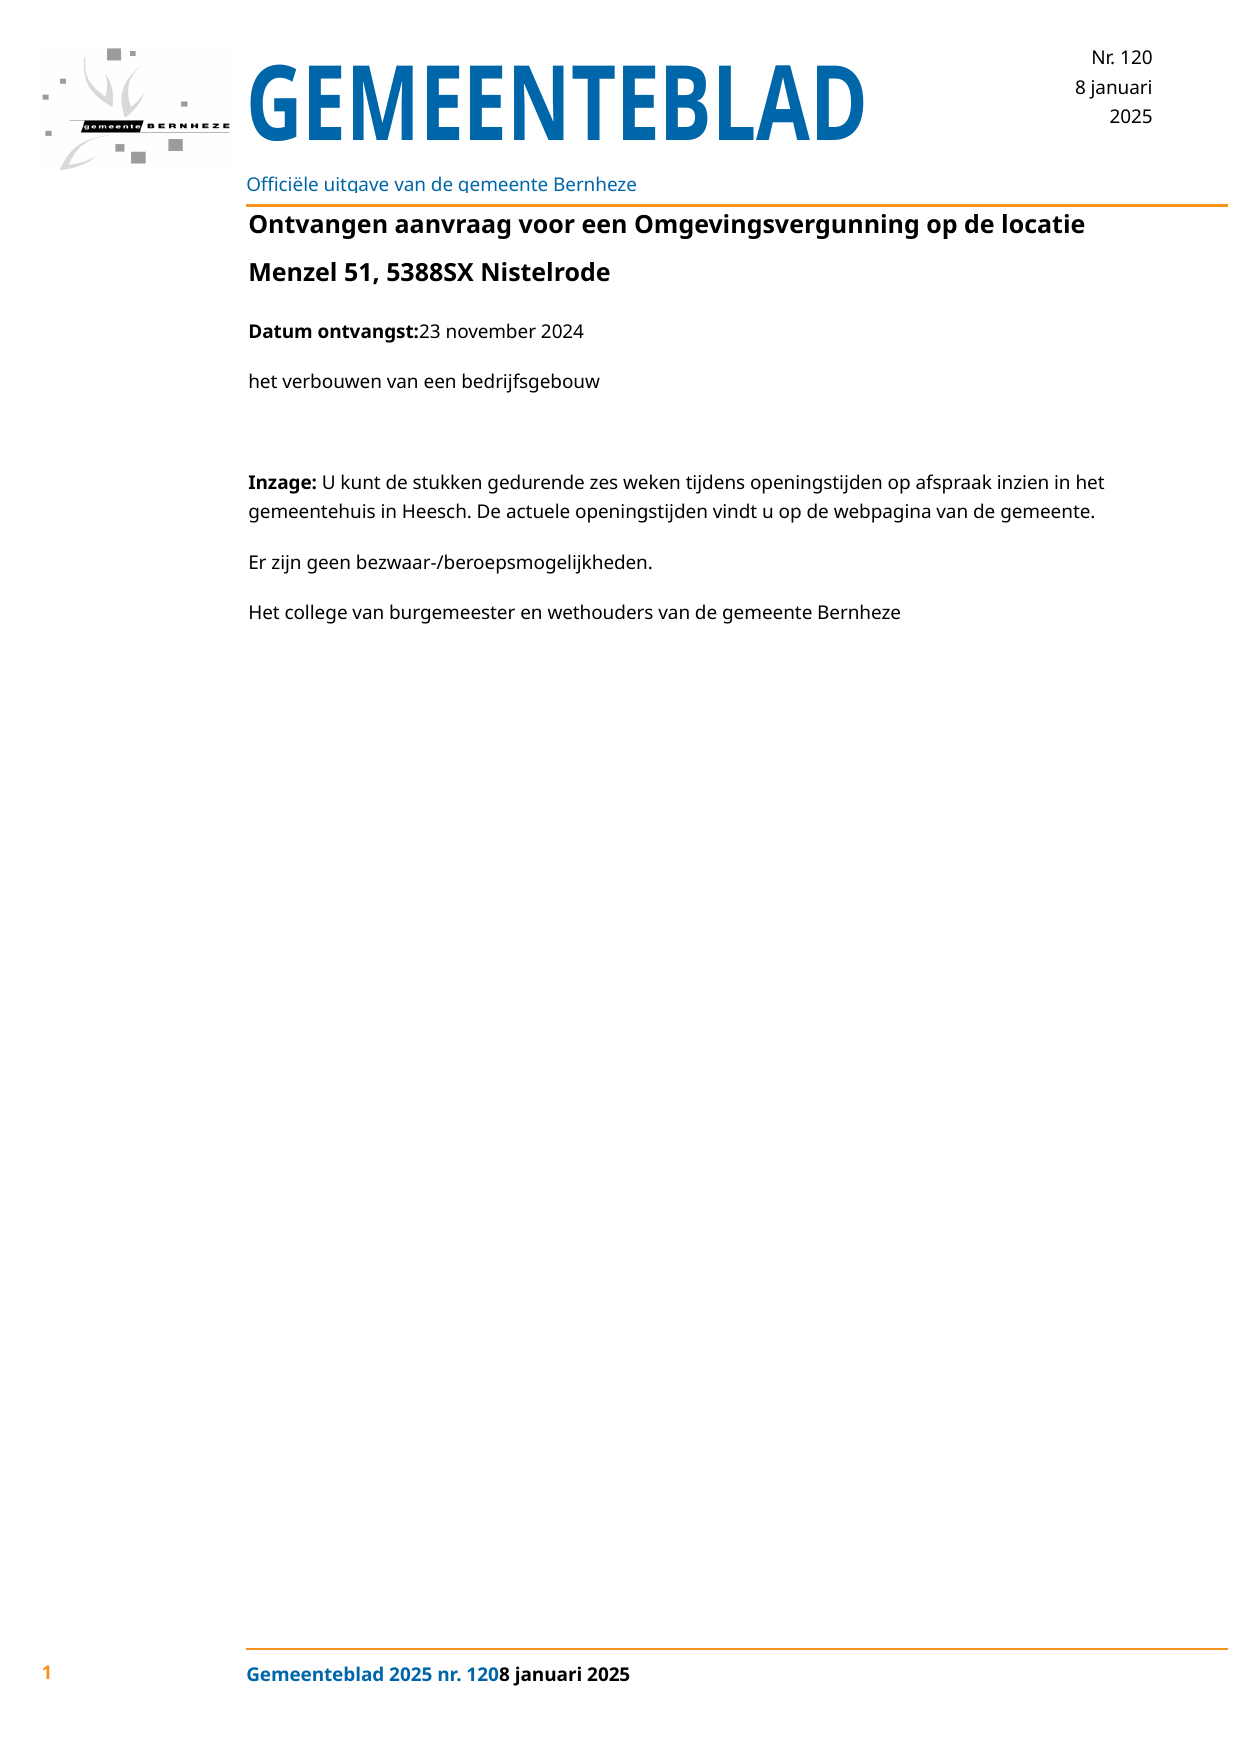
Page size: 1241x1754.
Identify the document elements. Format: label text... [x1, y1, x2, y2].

text het verbouwen van een bedrijfsgebouw [248, 368, 1152, 394]
picture [41, 47, 231, 172]
text Ontvangen aanvraag voor een Omgevingsvergunning op de locatie Menzel 51, 5388SX Nistelrode [248, 207, 1152, 288]
text Het college van burgemeester en wethouders van de gemeente Bernheze [248, 599, 1152, 625]
text Er zijn geen bezwaar-/beroepsmogelijkheden. [248, 549, 1152, 575]
text Datum ontvangst:23 november 2024 [248, 318, 1152, 344]
text Inzage: U kunt de stukken gedurende zes weken tijdens openingstijden op afspraak inzien in het gemeentehuis in Heesch. De actuele openingstijden vindt u op de webpagina van de gemeente. [248, 469, 1152, 524]
